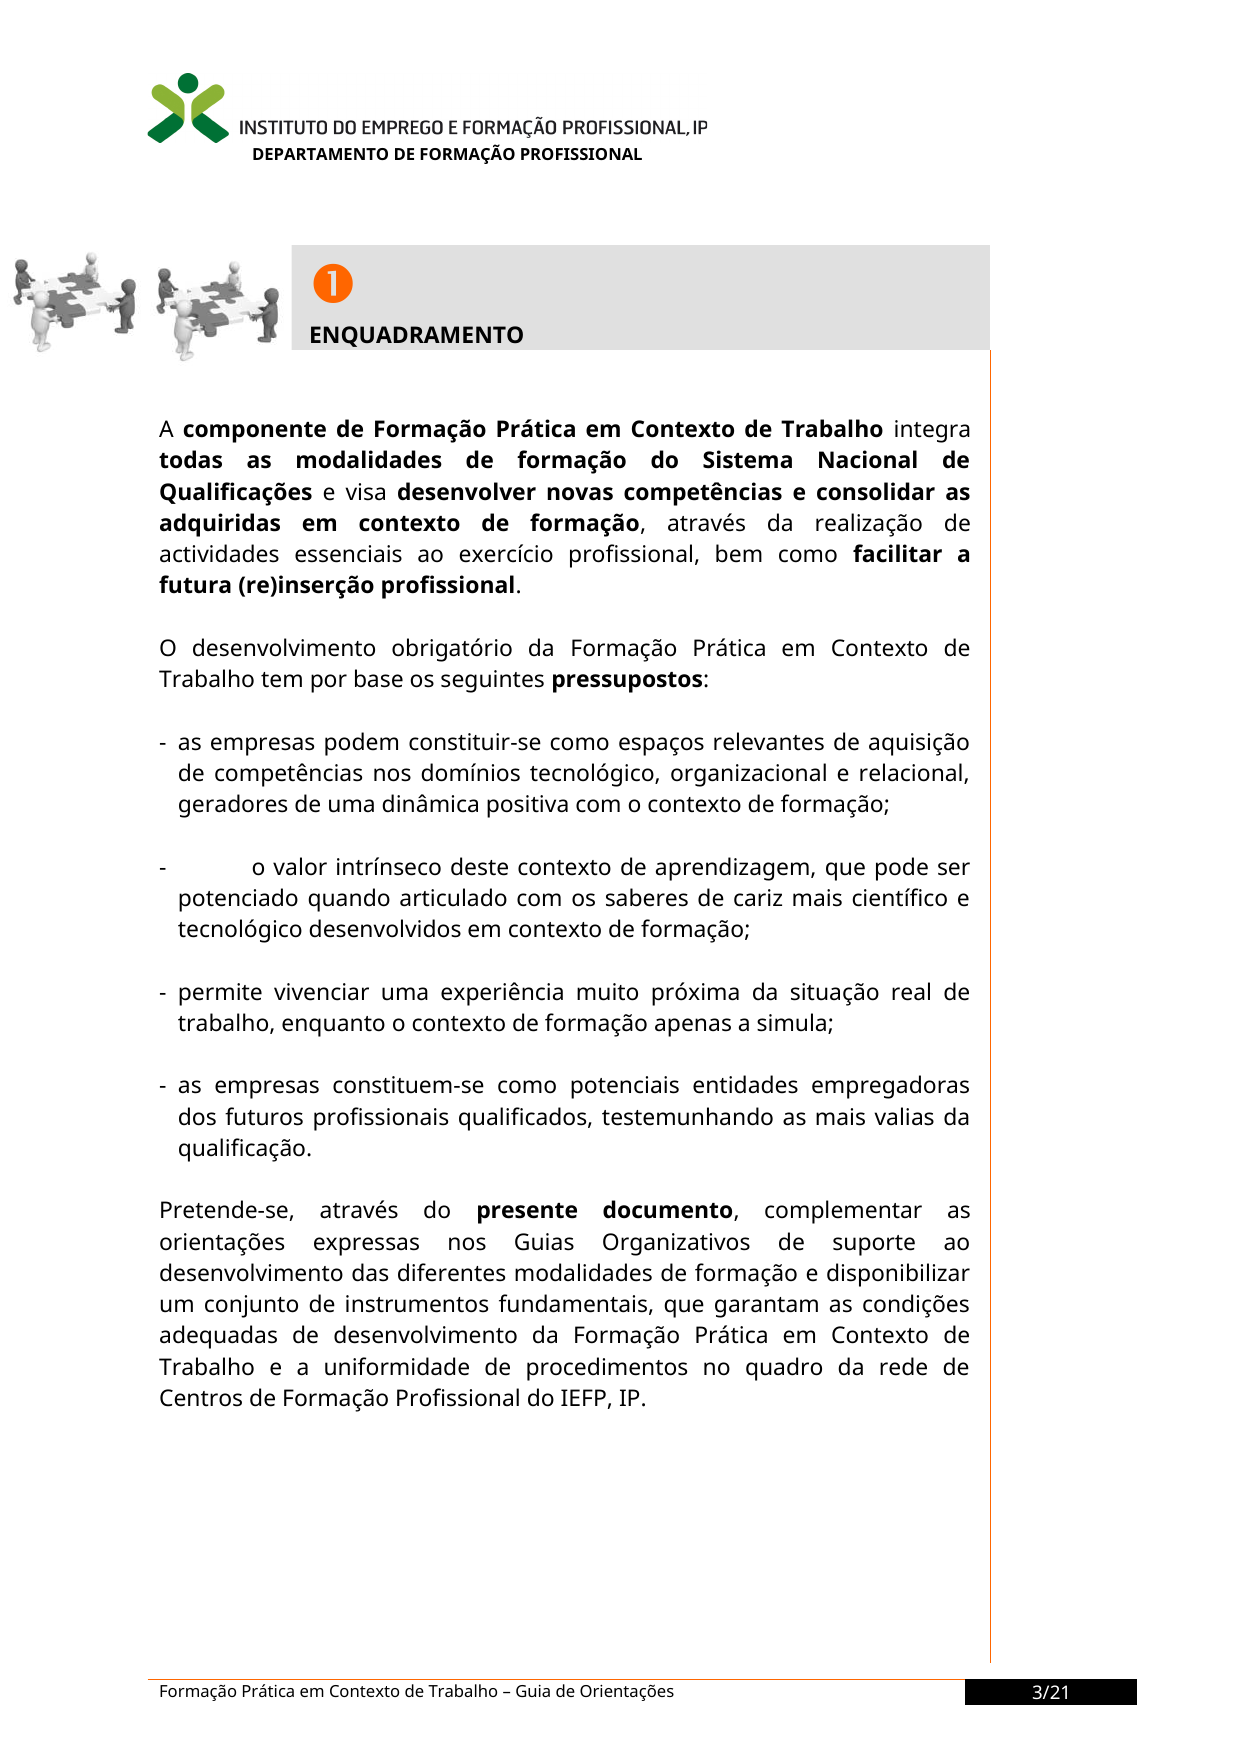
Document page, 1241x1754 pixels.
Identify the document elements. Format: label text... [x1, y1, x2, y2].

table_cell A componente de Formação Prática em Contexto de Trabalho integra todas as modalidades de formação do Sistema Nacional de Qualificações e visa desenvolver novas competências e consolidar as adquiridas em contexto de formação, através da realização de actividades essenciais ao exercício profissional, bem como facilitar a futura (re)inserção profissional. O desenvolvimento obrigatório da Formação Prática em Contexto de Trabalho tem por base os seguintes pressupostos: - as empresas podem constituir-se como espaços relevantes de aquisição de competências nos domínios tecnológico, organizacional e relacional, geradores de uma dinâmica positiva com o contexto de formação; - o valor intrínseco deste contexto de aprendizagem, que pode ser potenciado quando articulado com os saberes de cariz mais científico e tecnológico desenvolvidos em contexto de formação; - permite vivenciar uma experiência muito próxima da situação real de trabalho, enquanto o contexto de formação apenas a simula; - as empresas constituem-se como potenciais entidades empregadoras dos futuros profissionais qualificados, testemunhando as mais valias da qualificação. Pretende-se, através do presente documento, complementar as orientações expressas nos Guias Organizativos de suporte ao desenvolvimento das diferentes modalidades de formação e disponibilizar um conjunto de instrumentos fundamentais, que garantam as condições adequadas de desenvolvimento da Formação Prática em Contexto de Trabalho e a uniformidade de procedimentos no quadro da rede de Centros de Formação Profissional do IEFP, IP. [148, 350, 990, 1663]
table_header  ENQUADRAMENTO [292, 245, 990, 350]
table_header [990, 245, 1144, 350]
table_cell [991, 350, 1144, 1663]
